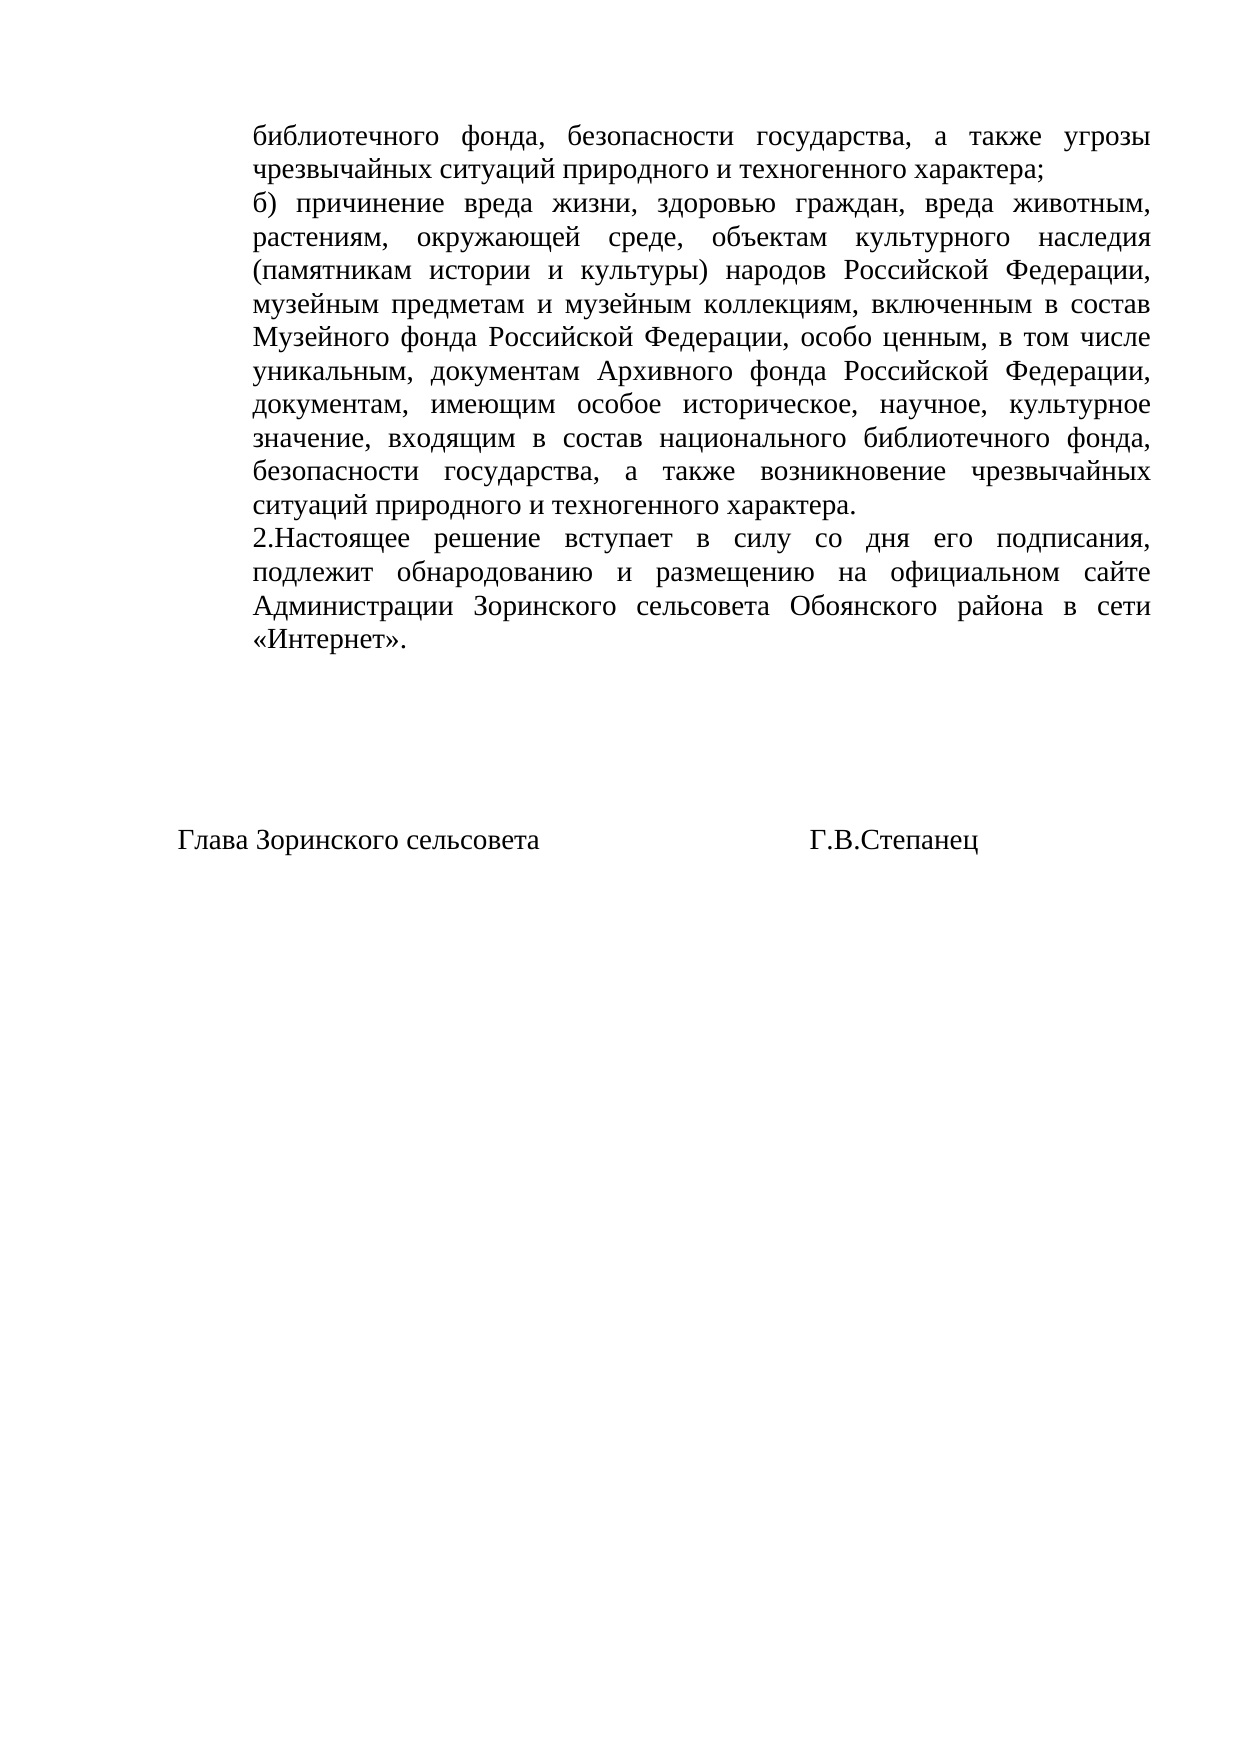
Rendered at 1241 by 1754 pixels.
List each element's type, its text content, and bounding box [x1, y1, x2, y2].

list библиотечного фонда, безопасности государства, а также угрозы чрезвычайных ситуаций природного и техногенного характера; [215, 118, 1152, 185]
list 2.Настоящее решение вступает в силу со дня его подписания, подлежит обнародованию и размещению на официальном сайте Администрации Зоринского сельсовета Обоянского района в сети «Интернет». [215, 521, 1152, 655]
text Глава Зоринского сельсовета Г.В.Степанец [177, 822, 1152, 856]
list б) причинение вреда жизни, здоровью граждан, вреда животным, растениям, окружающей среде, объектам культурного наследия (памятникам истории и культуры) народов Российской Федерации, музейным предметам и музейным коллекциям, включенным в состав Музейного фонда Российской Федерации, особо ценным, в том числе уникальным, документам Архивного фонда Российской Федерации, документам, имеющим особое историческое, научное, культурное значение, входящим в состав национального библиотечного фонда, безопасности государства, а также возникновение чрезвычайных ситуаций природного и техногенного характера. [215, 185, 1152, 521]
